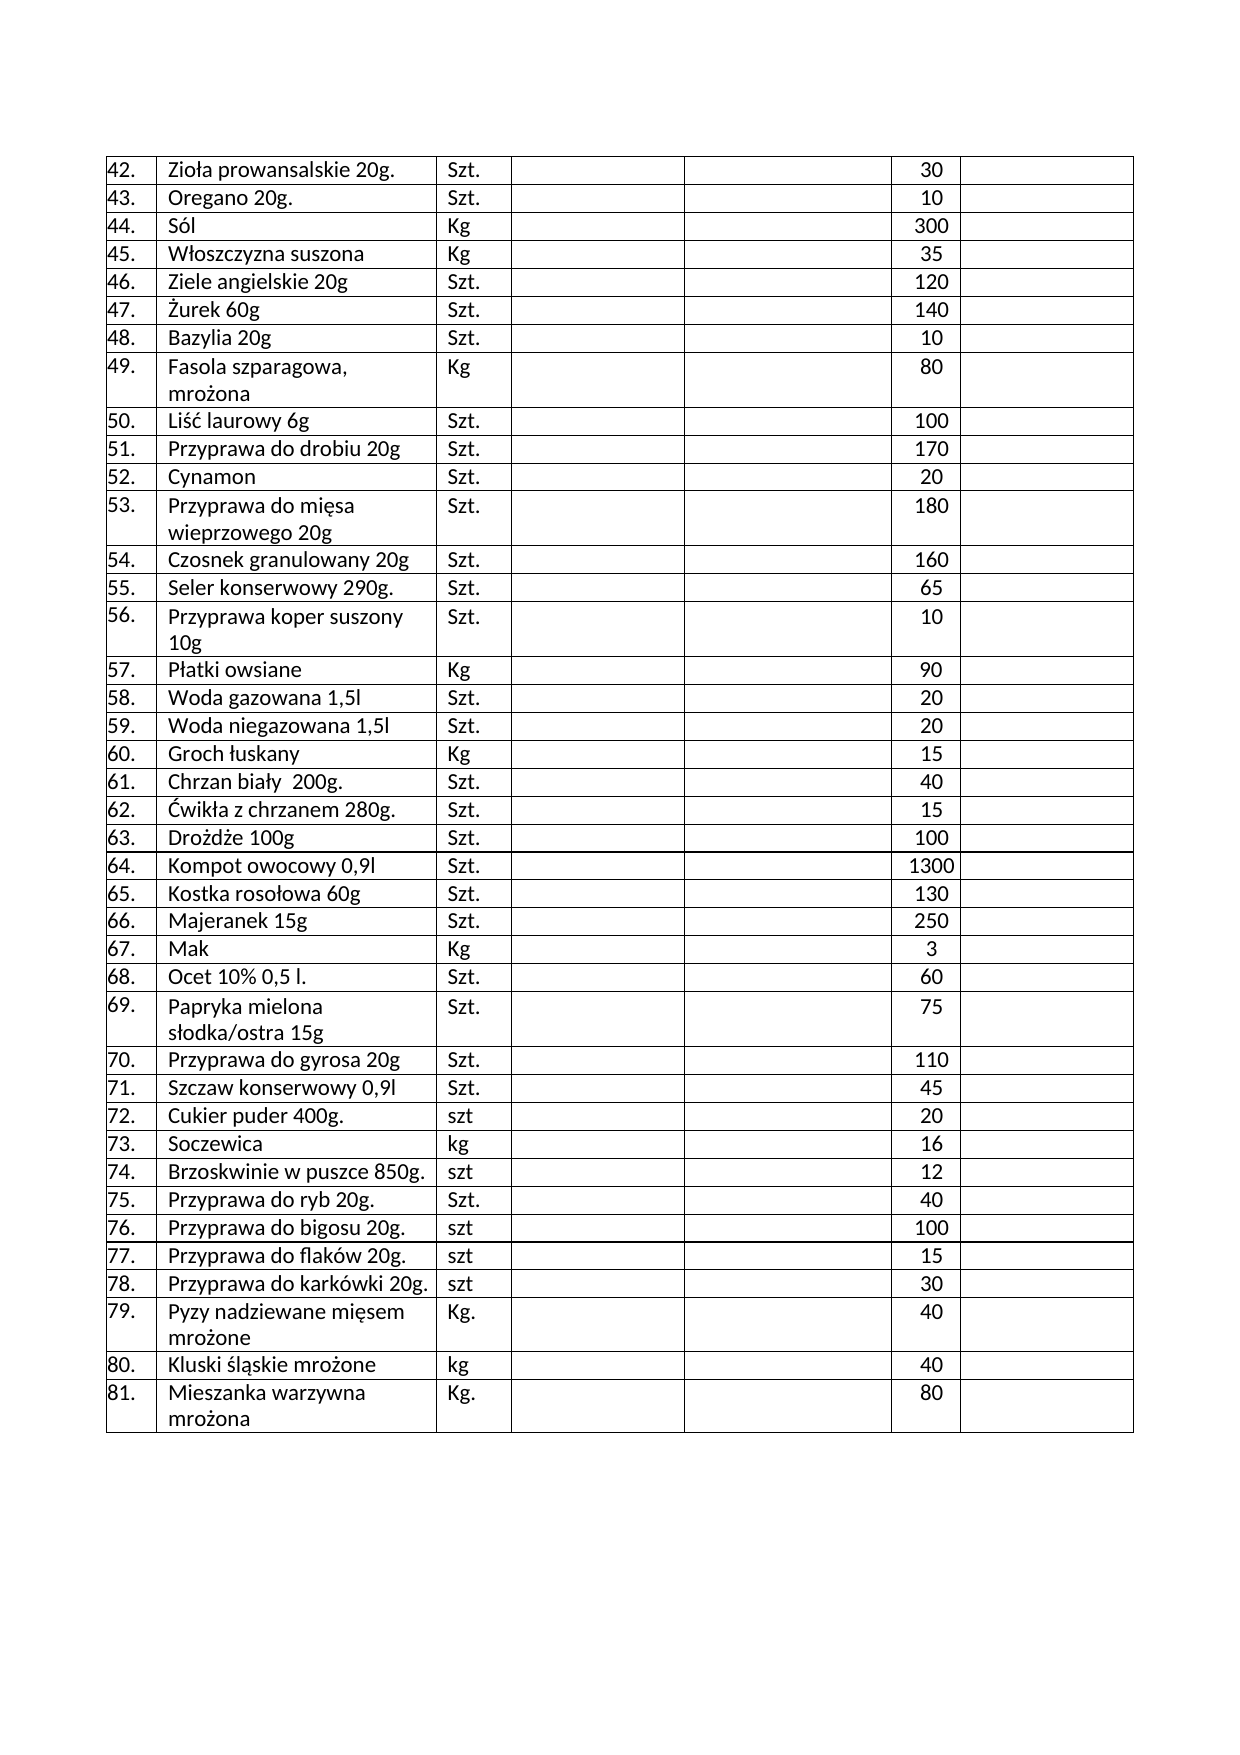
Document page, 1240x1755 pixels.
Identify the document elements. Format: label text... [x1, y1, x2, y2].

table_cell [512, 464, 684, 490]
table_cell 40 [892, 1187, 960, 1213]
table_cell [512, 1187, 684, 1213]
table_cell [107, 825, 156, 851]
table_cell Kg [437, 741, 511, 768]
table_cell [512, 436, 684, 462]
table_cell 250 [892, 908, 960, 935]
table_cell 180 [892, 491, 960, 545]
table_cell [107, 408, 156, 434]
table_cell Pyzy nadziewane mięsem mrożone [157, 1298, 436, 1351]
table_cell Szt. [437, 185, 511, 212]
table_cell 20 [892, 713, 960, 740]
table_cell Szt. [437, 325, 511, 352]
table_cell [685, 1075, 891, 1102]
table_cell Przyprawa do karkówki 20g. [157, 1270, 436, 1297]
table_cell kg [437, 1352, 511, 1378]
table_cell Woda gazowana 1,5l [157, 685, 436, 712]
table_cell [107, 157, 156, 184]
table_cell Szt. [437, 964, 511, 991]
table_cell [512, 241, 684, 268]
table_cell kg [437, 1131, 511, 1158]
table_cell 10 [892, 602, 960, 656]
table_cell [512, 1243, 684, 1269]
table_cell [512, 880, 684, 907]
table_cell 15 [892, 797, 960, 823]
table_cell [961, 685, 1133, 712]
table_cell 140 [892, 297, 960, 324]
table_cell [107, 1047, 156, 1074]
table_cell [512, 157, 684, 184]
table_cell [107, 269, 156, 296]
table_cell Szt. [437, 1075, 511, 1102]
table_cell Fasola szparagowa, mrożona [157, 353, 436, 407]
table_cell [685, 1352, 891, 1378]
table_cell [512, 657, 684, 684]
table_cell Czosnek granulowany 20g [157, 546, 436, 573]
table_cell [685, 157, 891, 184]
table_cell [107, 574, 156, 601]
table_cell 300 [892, 213, 960, 240]
table_cell [685, 1270, 891, 1297]
table_cell Ćwikła z chrzanem 280g. [157, 797, 436, 823]
table_cell Soczewica [157, 1131, 436, 1158]
table_cell [512, 1047, 684, 1074]
table_cell Woda niegazowana 1,5l [157, 713, 436, 740]
table_cell [961, 1270, 1133, 1297]
table_cell [512, 1075, 684, 1102]
table_cell [512, 853, 684, 879]
table_cell Szt. [437, 491, 511, 545]
table_cell [685, 325, 891, 352]
table_cell [107, 936, 156, 963]
table_cell [961, 1047, 1133, 1074]
table_cell szt [437, 1159, 511, 1186]
table_cell [512, 769, 684, 796]
table_cell Przyprawa do mięsa wieprzowego 20g [157, 491, 436, 545]
table_cell [512, 685, 684, 712]
table_cell 40 [892, 1352, 960, 1378]
table_cell [512, 1103, 684, 1130]
table_cell Kompot owocowy 0,9l [157, 853, 436, 879]
table_cell Szt. [437, 797, 511, 823]
table_cell [107, 713, 156, 740]
table_cell [512, 741, 684, 768]
table_cell Kg [437, 213, 511, 240]
table_cell Przyprawa do drobiu 20g [157, 436, 436, 462]
table_cell [512, 1352, 684, 1378]
table_cell [685, 1298, 891, 1351]
table_cell Kostka rosołowa 60g [157, 880, 436, 907]
table_cell [685, 1159, 891, 1186]
table_cell [961, 769, 1133, 796]
table_cell [107, 1270, 156, 1297]
table_cell [107, 1215, 156, 1241]
table_cell Kg [437, 353, 511, 407]
table_cell [685, 602, 891, 656]
table_cell Kg. [437, 1298, 511, 1351]
table_cell [512, 546, 684, 573]
table_cell 20 [892, 464, 960, 490]
table_cell [961, 1187, 1133, 1213]
table_cell [961, 546, 1133, 573]
table_cell Ocet 10% 0,5 l. [157, 964, 436, 991]
table_cell 16 [892, 1131, 960, 1158]
table_cell 80 [892, 1380, 960, 1432]
table_cell [685, 1131, 891, 1158]
table_cell 100 [892, 1215, 960, 1241]
table_cell [961, 269, 1133, 296]
table_cell Sól [157, 213, 436, 240]
table_cell 10 [892, 325, 960, 352]
table_cell [685, 1243, 891, 1269]
table_cell Kluski śląskie mrożone [157, 1352, 436, 1378]
table_cell Majeranek 15g [157, 908, 436, 935]
table_cell [512, 1380, 684, 1432]
table_cell [107, 185, 156, 212]
table_cell [961, 408, 1133, 434]
table_cell [961, 713, 1133, 740]
table_cell Mieszanka warzywna mrożona [157, 1380, 436, 1432]
table_cell [107, 1075, 156, 1102]
table_cell [685, 491, 891, 545]
table_cell [961, 464, 1133, 490]
table_cell 20 [892, 1103, 960, 1130]
table_cell 40 [892, 1298, 960, 1351]
table_cell 65 [892, 574, 960, 601]
table_cell Przyprawa koper suszony 10g [157, 602, 436, 656]
table_cell Szt. [437, 908, 511, 935]
table_cell Szt. [437, 713, 511, 740]
table_cell [685, 464, 891, 490]
table_cell [512, 1298, 684, 1351]
table_cell [961, 936, 1133, 963]
table_cell szt [437, 1270, 511, 1297]
table_cell 10 [892, 185, 960, 212]
table_cell [685, 185, 891, 212]
table_cell Szt. [437, 685, 511, 712]
table_cell Cynamon [157, 464, 436, 490]
table_cell [512, 1270, 684, 1297]
table_cell [961, 657, 1133, 684]
table_cell [107, 436, 156, 462]
table_cell [512, 1131, 684, 1158]
table_cell [961, 297, 1133, 324]
table_cell [107, 241, 156, 268]
table_cell [512, 1159, 684, 1186]
table_cell [107, 1131, 156, 1158]
table_cell [685, 436, 891, 462]
table_cell [107, 464, 156, 490]
table_cell 130 [892, 880, 960, 907]
table_cell [961, 1103, 1133, 1130]
table_cell 3 [892, 936, 960, 963]
table_cell Szt. [437, 408, 511, 434]
table_cell szt [437, 1215, 511, 1241]
table_cell [961, 185, 1133, 212]
table_cell 90 [892, 657, 960, 684]
table_cell [961, 1243, 1133, 1269]
table_cell [961, 436, 1133, 462]
table_cell 170 [892, 436, 960, 462]
table_cell [512, 713, 684, 740]
table_cell Zioła prowansalskie 20g. [157, 157, 436, 184]
table_cell [685, 964, 891, 991]
table_cell [685, 1187, 891, 1213]
table_cell 110 [892, 1047, 960, 1074]
table_cell Szt. [437, 436, 511, 462]
table_cell [685, 880, 891, 907]
table_cell [685, 797, 891, 823]
table_cell Seler konserwowy 290g. [157, 574, 436, 601]
table_cell Chrzan biały 200g. [157, 769, 436, 796]
table_cell [961, 1075, 1133, 1102]
table_cell [107, 741, 156, 768]
table_cell 15 [892, 1243, 960, 1269]
table_cell Włoszczyzna suszona [157, 241, 436, 268]
table_cell [685, 853, 891, 879]
table_cell [685, 1215, 891, 1241]
table_cell Bazylia 20g [157, 325, 436, 352]
table_cell [961, 325, 1133, 352]
table_cell Przyprawa do gyrosa 20g [157, 1047, 436, 1074]
table_cell Żurek 60g [157, 297, 436, 324]
table_cell Kg. [437, 1380, 511, 1432]
table_cell Mak [157, 936, 436, 963]
table_cell [961, 1352, 1133, 1378]
table_cell Szt. [437, 880, 511, 907]
table_cell [107, 1159, 156, 1186]
table_cell [512, 408, 684, 434]
table_cell 30 [892, 1270, 960, 1297]
table_cell [512, 269, 684, 296]
table_cell 75 [892, 992, 960, 1046]
table_cell Szt. [437, 853, 511, 879]
table_cell [961, 853, 1133, 879]
table_cell [107, 797, 156, 823]
table_cell Szt. [437, 297, 511, 324]
table_cell 160 [892, 546, 960, 573]
table_cell Szt. [437, 546, 511, 573]
table_cell [107, 992, 156, 1046]
table_cell [107, 769, 156, 796]
table_cell [512, 574, 684, 601]
table_cell [685, 769, 891, 796]
table_cell [512, 964, 684, 991]
table_cell [685, 992, 891, 1046]
table_cell Ziele angielskie 20g [157, 269, 436, 296]
table_cell 100 [892, 825, 960, 851]
table_cell [685, 269, 891, 296]
table_cell Przyprawa do ryb 20g. [157, 1187, 436, 1213]
table_cell Szt. [437, 769, 511, 796]
table_cell [961, 1215, 1133, 1241]
table_cell [961, 992, 1133, 1046]
table_cell [961, 353, 1133, 407]
table_cell [685, 353, 891, 407]
table_cell [685, 685, 891, 712]
table_cell [685, 936, 891, 963]
table_cell [685, 908, 891, 935]
table_cell [961, 241, 1133, 268]
table_cell [107, 1380, 156, 1432]
table_cell [107, 1243, 156, 1269]
table_cell [685, 408, 891, 434]
table_cell 120 [892, 269, 960, 296]
table_cell Kg [437, 936, 511, 963]
table_cell [961, 797, 1133, 823]
table_cell [107, 964, 156, 991]
table_cell Szt. [437, 825, 511, 851]
table_cell [512, 936, 684, 963]
table_cell [512, 908, 684, 935]
table_cell Szczaw konserwowy 0,9l [157, 1075, 436, 1102]
table_cell Szt. [437, 1187, 511, 1213]
table_cell 15 [892, 741, 960, 768]
table_cell [107, 1187, 156, 1213]
table_cell [685, 297, 891, 324]
table_cell Brzoskwinie w puszce 850g. [157, 1159, 436, 1186]
table_cell [512, 353, 684, 407]
table_cell [107, 491, 156, 545]
table_cell [107, 353, 156, 407]
table_cell 12 [892, 1159, 960, 1186]
table_cell 100 [892, 408, 960, 434]
table_cell [685, 825, 891, 851]
table_cell Drożdże 100g [157, 825, 436, 851]
table_cell Szt. [437, 602, 511, 656]
table_cell Przyprawa do bigosu 20g. [157, 1215, 436, 1241]
table_cell Płatki owsiane [157, 657, 436, 684]
table_cell [512, 825, 684, 851]
table_cell [107, 297, 156, 324]
table_cell [685, 574, 891, 601]
table_cell [512, 491, 684, 545]
table_cell [107, 602, 156, 656]
table_cell [961, 157, 1133, 184]
table_cell szt [437, 1243, 511, 1269]
table_cell 80 [892, 353, 960, 407]
table_cell [107, 908, 156, 935]
table_cell Szt. [437, 157, 511, 184]
table_cell [512, 185, 684, 212]
table_cell 45 [892, 1075, 960, 1102]
table_cell [512, 213, 684, 240]
table_cell [685, 213, 891, 240]
table_cell [961, 880, 1133, 907]
table_cell 30 [892, 157, 960, 184]
table_cell [107, 853, 156, 879]
table_cell Szt. [437, 574, 511, 601]
table_cell 35 [892, 241, 960, 268]
table_cell [107, 1298, 156, 1351]
table_cell Liść laurowy 6g [157, 408, 436, 434]
table_cell [107, 1103, 156, 1130]
table_cell [961, 574, 1133, 601]
table_cell [685, 741, 891, 768]
table_cell [961, 1298, 1133, 1351]
table_cell Oregano 20g. [157, 185, 436, 212]
table_cell 20 [892, 685, 960, 712]
table_cell Szt. [437, 464, 511, 490]
table_cell [107, 325, 156, 352]
table_cell [961, 741, 1133, 768]
table_cell [685, 241, 891, 268]
table_cell [961, 602, 1133, 656]
table_cell [685, 546, 891, 573]
table_cell [685, 713, 891, 740]
table_cell 1300 [892, 853, 960, 879]
table_cell [685, 1047, 891, 1074]
table_cell Cukier puder 400g. [157, 1103, 436, 1130]
table_cell Szt. [437, 992, 511, 1046]
table_cell szt [437, 1103, 511, 1130]
table_cell [107, 213, 156, 240]
table_cell [107, 1352, 156, 1378]
table_cell [512, 797, 684, 823]
table_cell [512, 325, 684, 352]
table_cell [512, 297, 684, 324]
table_cell Groch łuskany [157, 741, 436, 768]
table_cell [107, 880, 156, 907]
table_cell [107, 657, 156, 684]
table_cell [512, 1215, 684, 1241]
table_cell [961, 825, 1133, 851]
table_cell [512, 992, 684, 1046]
table_cell [961, 213, 1133, 240]
table_cell [107, 546, 156, 573]
table_cell [961, 964, 1133, 991]
table_cell Papryka mielona słodka/ostra 15g [157, 992, 436, 1046]
table_cell [685, 1103, 891, 1130]
table_cell Szt. [437, 1047, 511, 1074]
table_cell [961, 1131, 1133, 1158]
table_cell [685, 1380, 891, 1432]
table_cell [961, 491, 1133, 545]
table_cell Przyprawa do flaków 20g. [157, 1243, 436, 1269]
table_cell Kg [437, 241, 511, 268]
table_cell Kg [437, 657, 511, 684]
table_cell [961, 1380, 1133, 1432]
table_cell [961, 908, 1133, 935]
table_cell 60 [892, 964, 960, 991]
table_cell [961, 1159, 1133, 1186]
table_cell 40 [892, 769, 960, 796]
table_cell [685, 657, 891, 684]
table_cell [107, 685, 156, 712]
table_cell Szt. [437, 269, 511, 296]
table_cell [512, 602, 684, 656]
